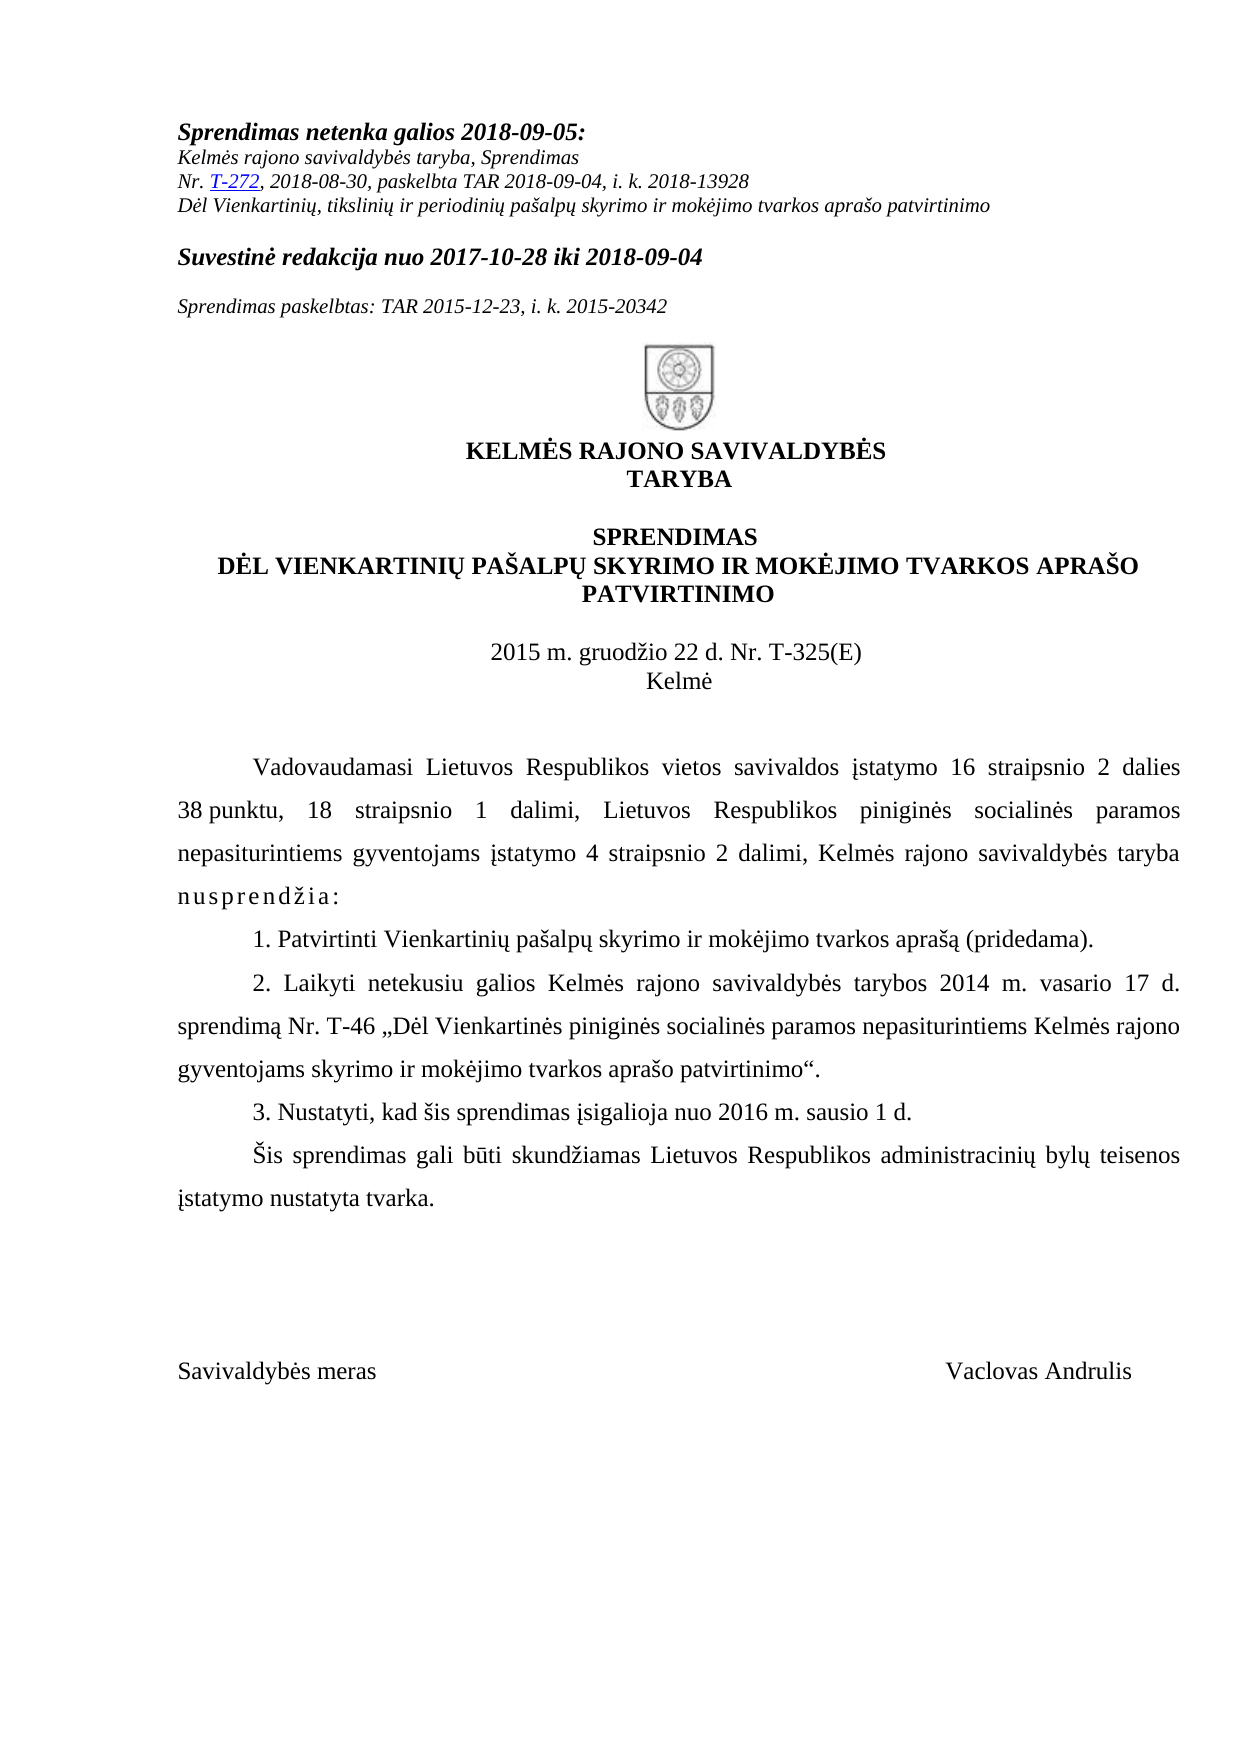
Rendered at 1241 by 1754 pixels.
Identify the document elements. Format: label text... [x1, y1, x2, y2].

text Kelmė [177, 666, 1181, 694]
text 3. Nustatyti, kad šis sprendimas įsigalioja nuo 2016 m. sausio 1 d. [177, 1097, 1181, 1126]
text Suvestinė redakcija nuo 2017-10-28 iki 2018-09-04 [177, 242, 1181, 270]
text Kelmės rajono savivaldybės taryba, Sprendimas [177, 145, 1181, 169]
text 2. Laikyti netekusiu galios Kelmės rajono savivaldybės tarybos 2014 m. vasario 17 d. sprendimą Nr. T-46 „Dėl Vienkartinės piniginės socialinės paramos nepasiturintiems Kelmės rajono gyventojams skyrimo ir mokėjimo tvarkos aprašo patvirtinimo“. [177, 968, 1181, 1083]
text Dėl Vienkartinių, tikslinių ir periodinių pašalpų skyrimo ir mokėjimo tvarkos aprašo patvirtinimo [177, 193, 1181, 217]
text Savivaldybės meras Vaclovas Andrulis [177, 1356, 1181, 1384]
text SPRENDIMAS [177, 522, 1179, 551]
text TARYBA [177, 464, 1181, 493]
text Sprendimas paskelbtas: TAR 2015-12-23, i. k. 2015-20342 [177, 294, 1181, 318]
text Nr. T-272, 2018-08-30, paskelbta TAR 2018-09-04, i. k. 2018-13928 [177, 169, 1181, 193]
text KELMĖS RAJONO SAVIVALDYBĖS [177, 436, 1181, 464]
text DĖL VIENKARTINIŲ PAŠALPŲ SKYRIMO IR MOKĖJIMO TVARKOS APRAŠO PATVIRTINIMO [177, 551, 1179, 608]
text Sprendimas netenka galios 2018-09-05: [177, 117, 1181, 145]
text 1. Patvirtinti Vienkartinių pašalpų skyrimo ir mokėjimo tvarkos aprašą (pridedama). [177, 924, 1181, 953]
text Vadovaudamasi Lietuvos Respublikos vietos savivaldos įstatymo 16 straipsnio 2 dalies 38 punktu, 18 straipsnio 1 dalimi, Lietuvos Respublikos piniginės socialinės paramos nepasiturintiems gyventojams įstatymo 4 straipsnio 2 dalimi, Kelmės rajono savivaldybės taryba nusprendžia: [177, 752, 1181, 910]
text 2015 m. gruodžio 22 d. Nr. T-325(E) [177, 637, 1181, 666]
text Šis sprendimas gali būti skundžiamas Lietuvos Respublikos administracinių bylų teisenos įstatymo nustatyta tvarka. [177, 1140, 1181, 1212]
